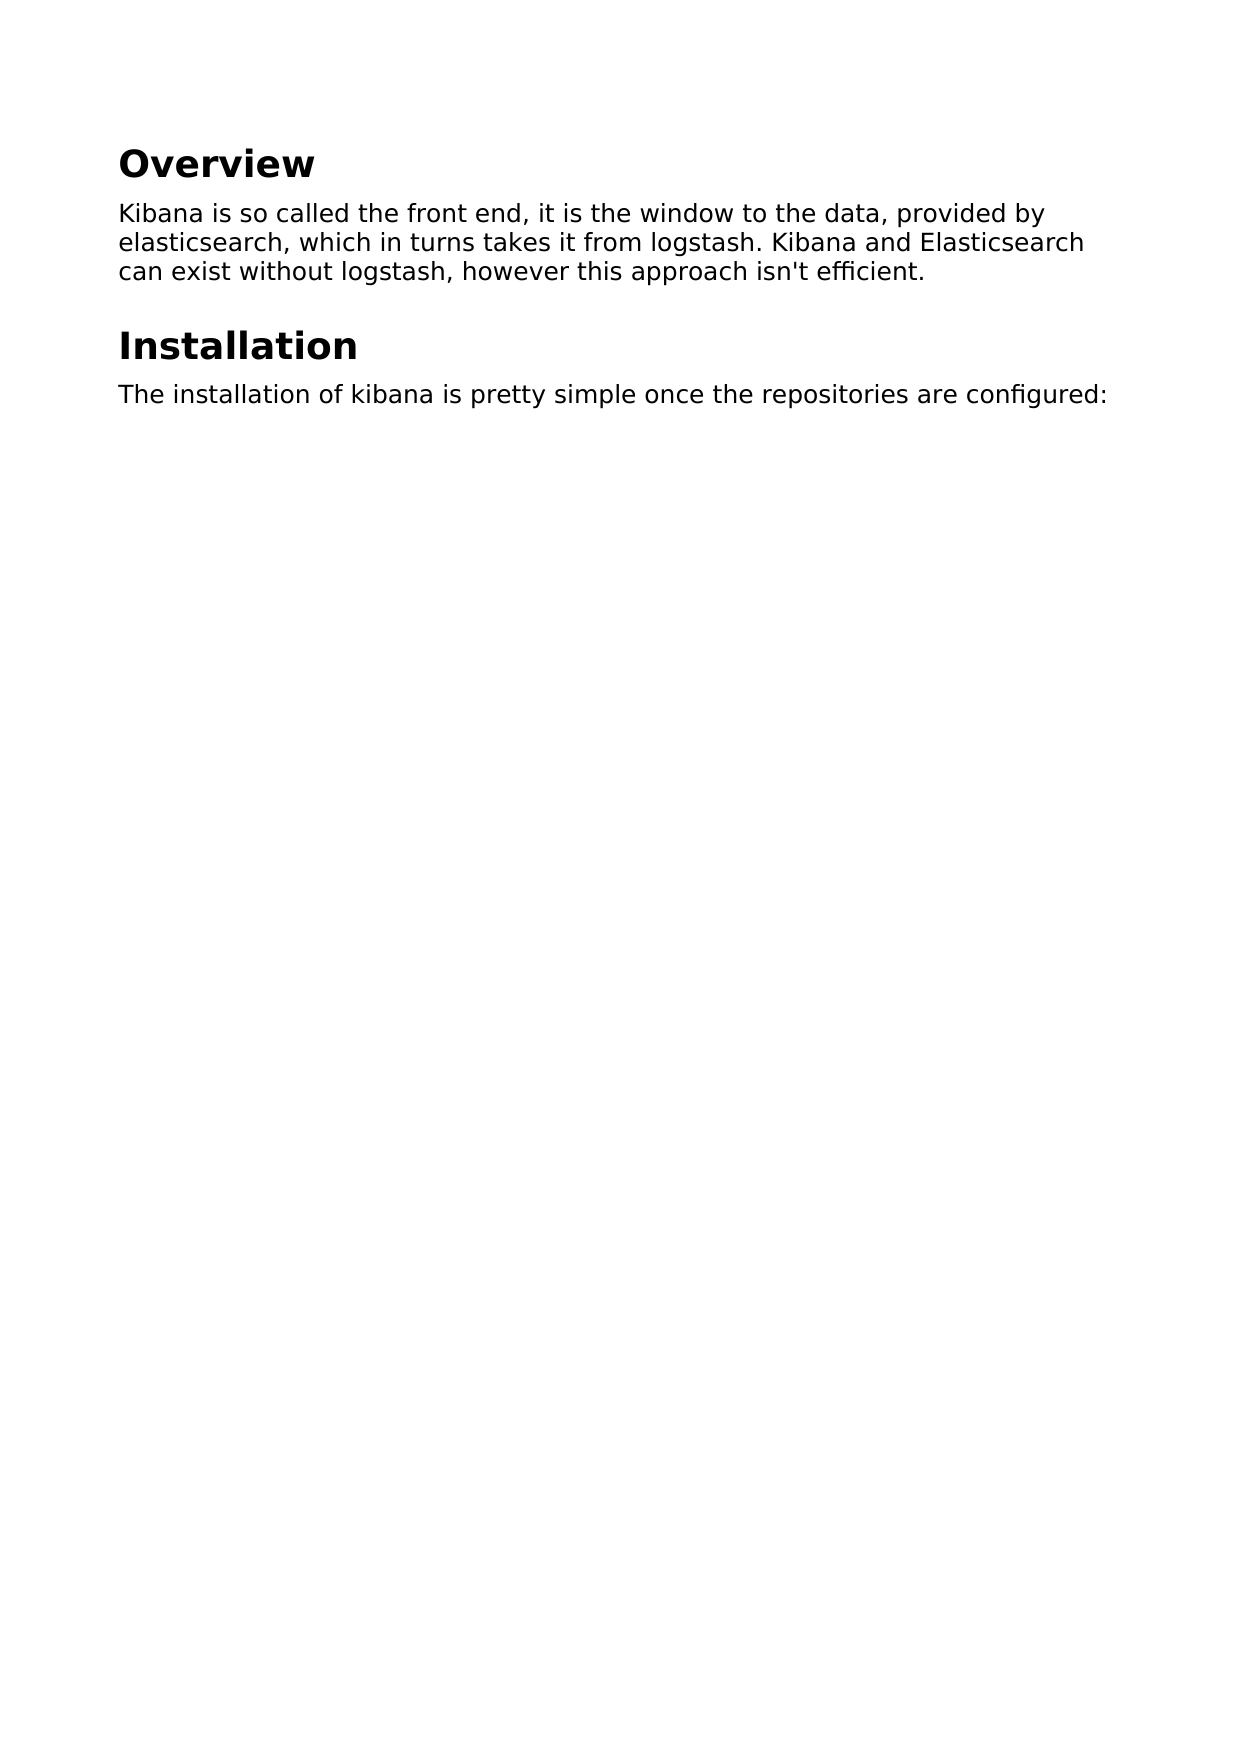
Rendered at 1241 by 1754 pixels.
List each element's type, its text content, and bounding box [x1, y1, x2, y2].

text The installation of kibana is pretty simple once the repositories are configured: [118, 380, 1122, 409]
subtitle Installation [118, 324, 1122, 368]
subtitle Overview [118, 143, 1122, 187]
text Kibana is so called the front end, it is the window to the data, provided by elasticsearch, which in turns takes it from logstash. Kibana and Elasticsearch can exist without logstash, however this approach isn't efficient. [118, 199, 1122, 287]
